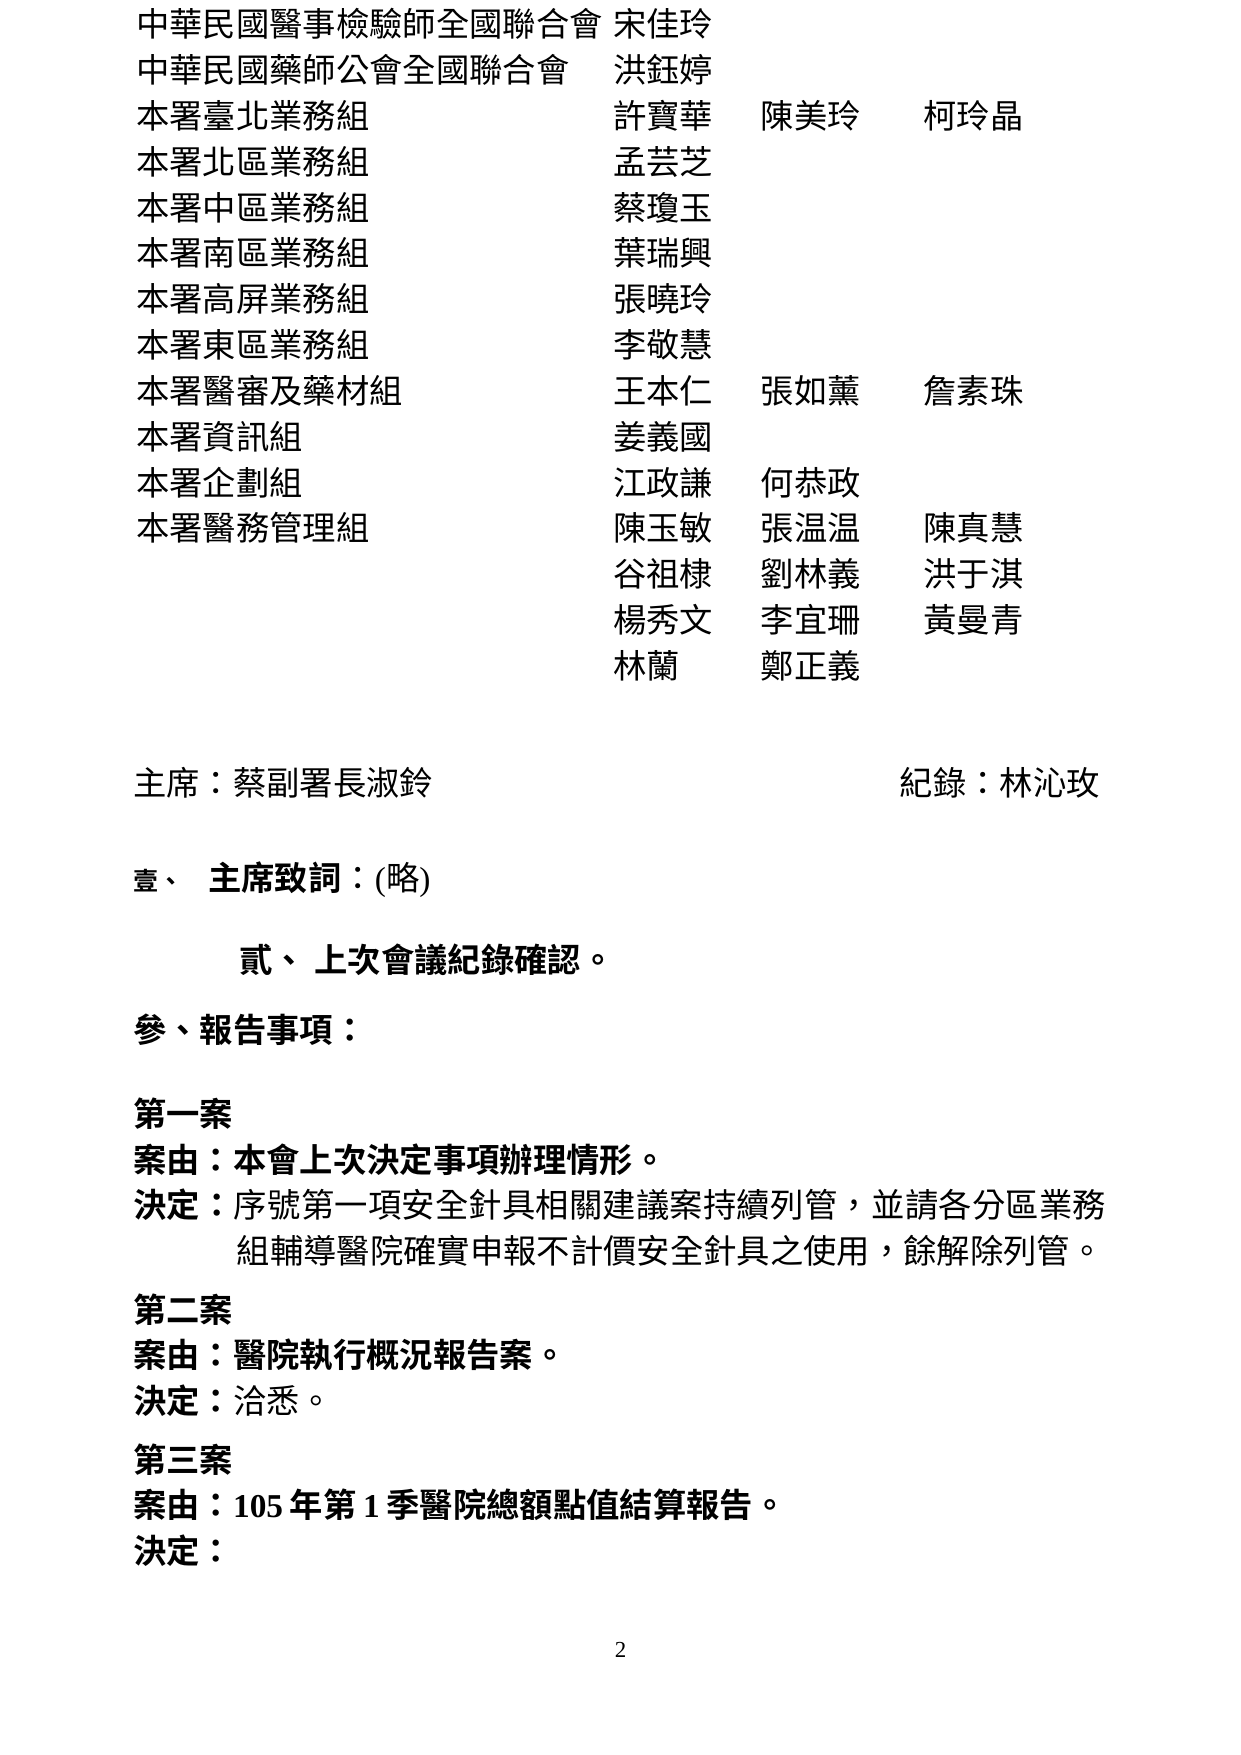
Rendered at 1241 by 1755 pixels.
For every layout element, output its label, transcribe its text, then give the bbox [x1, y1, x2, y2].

table_cell 本署醫審及藥材組 [133, 367, 610, 412]
table_cell 蔡瓊玉 [610, 183, 758, 229]
table_cell [758, 0, 920, 46]
table_cell 江政謙 [610, 458, 758, 504]
text 決定： [133, 1527, 1107, 1573]
table_cell 黃曼青 [920, 596, 1070, 642]
table_cell 張如薰 [758, 367, 920, 412]
table_cell 本署南區業務組 [133, 229, 610, 275]
text 參、報告事項： [133, 1006, 1107, 1052]
text 主席：蔡副署長淑鈴 紀錄：林沁玫 [133, 758, 1107, 804]
table_cell 李敬慧 [610, 321, 758, 367]
table_cell [133, 550, 610, 596]
table_cell 洪鈺婷 [610, 46, 758, 92]
table_cell 谷祖棣 [610, 550, 758, 596]
table_cell 本署資訊組 [133, 413, 610, 458]
text 第一案 [133, 1089, 1107, 1135]
table_cell 本署臺北業務組 [133, 92, 610, 137]
table_cell [758, 275, 920, 321]
table_cell 鄭正義 [758, 642, 920, 687]
text 案由：本會上次決定事項辦理情形。 [133, 1135, 1107, 1181]
table_cell [920, 138, 1070, 183]
table_cell [920, 642, 1070, 687]
table_cell [758, 183, 920, 229]
table_cell 林蘭 [610, 642, 758, 687]
text 案由：醫院執行概況報告案。 [133, 1331, 1107, 1377]
table_cell [758, 413, 920, 458]
table_cell [920, 0, 1070, 46]
text 決定：序號第一項安全針具相關建議案持續列管，並請各分區業務組輔導醫院確實申報不計價安全針具之使用，餘解除列管。 [133, 1181, 1107, 1273]
table_cell 姜義國 [610, 413, 758, 458]
table_cell 柯玲晶 [920, 92, 1070, 137]
table_cell [920, 229, 1070, 275]
table_cell [920, 275, 1070, 321]
table_cell 本署北區業務組 [133, 138, 610, 183]
table_cell 葉瑞興 [610, 229, 758, 275]
table_cell 孟芸芝 [610, 138, 758, 183]
text 決定：洽悉。 [133, 1377, 1107, 1423]
table_cell 陳玉敏 [610, 504, 758, 550]
table_cell 楊秀文 [610, 596, 758, 642]
table_cell 本署東區業務組 [133, 321, 610, 367]
table_cell 中華民國醫事檢驗師全國聯合會 [133, 0, 610, 46]
table_cell 何恭政 [758, 458, 920, 504]
table_cell 本署中區業務組 [133, 183, 610, 229]
table_cell 本署高屏業務組 [133, 275, 610, 321]
table_cell [920, 458, 1070, 504]
text 第三案 [133, 1435, 1107, 1481]
table_cell [133, 596, 610, 642]
text 第二案 [133, 1285, 1107, 1331]
table_cell 本署企劃組 [133, 458, 610, 504]
table_cell [920, 413, 1070, 458]
table_cell [758, 138, 920, 183]
table_cell [920, 46, 1070, 92]
table_cell 劉林義 [758, 550, 920, 596]
table_cell [133, 642, 610, 687]
table_cell [920, 183, 1070, 229]
table_cell [758, 46, 920, 92]
text 案由：105年第1季醫院總額點值結算報告。 [133, 1481, 1107, 1527]
table_cell [920, 321, 1070, 367]
table_cell 詹素珠 [920, 367, 1070, 412]
table_cell 李宜珊 [758, 596, 920, 642]
table_cell 本署醫務管理組 [133, 504, 610, 550]
table_cell 張曉玲 [610, 275, 758, 321]
table_cell [758, 321, 920, 367]
table_cell 宋佳玲 [610, 0, 758, 46]
list 上次會議紀錄確認。 [239, 935, 1107, 981]
list 主席致詞：(略) [133, 854, 1107, 900]
table_cell 中華民國藥師公會全國聯合會 [133, 46, 610, 92]
table_cell 許寶華 [610, 92, 758, 137]
table_cell 張温温 [758, 504, 920, 550]
table_cell 陳美玲 [758, 92, 920, 137]
table_cell 陳真慧 [920, 504, 1070, 550]
table_cell 王本仁 [610, 367, 758, 412]
table_cell [758, 229, 920, 275]
table_cell 洪于淇 [920, 550, 1070, 596]
